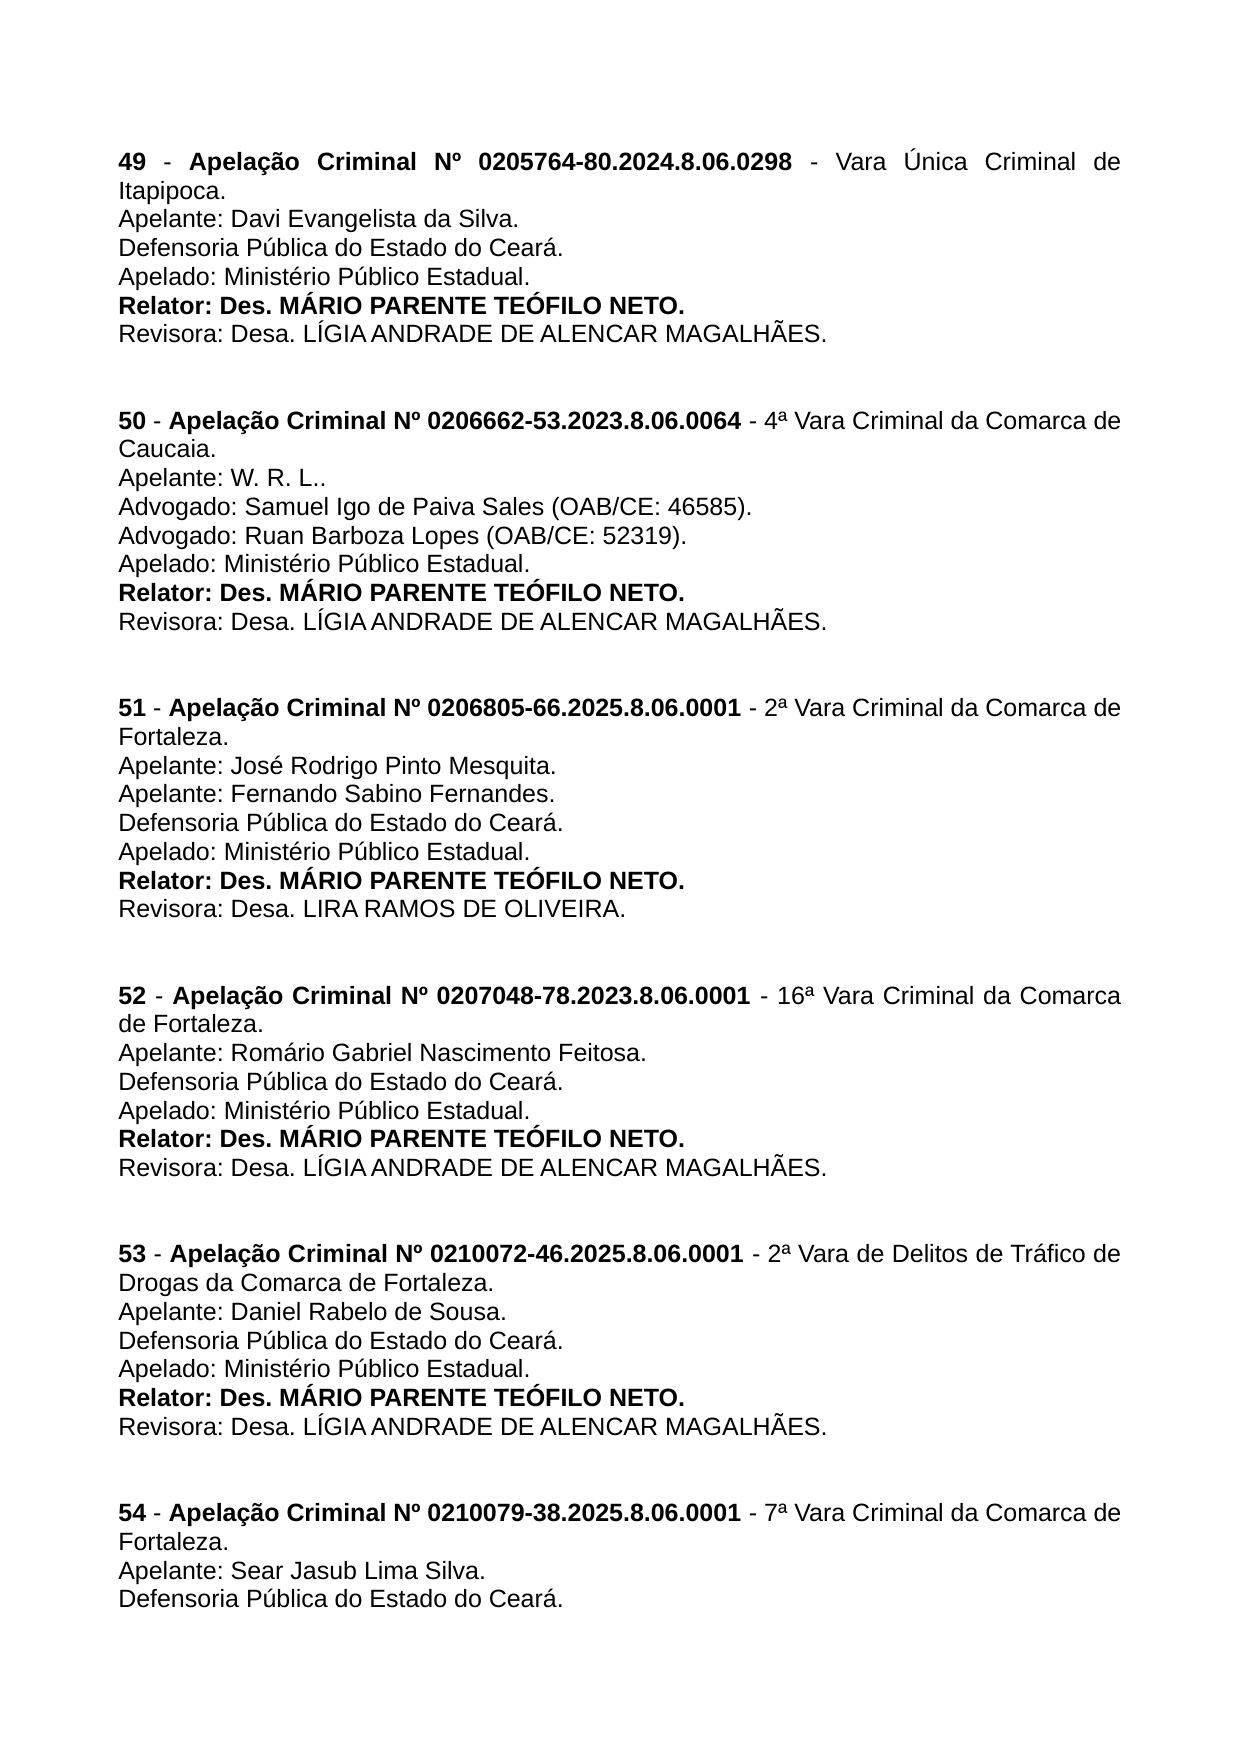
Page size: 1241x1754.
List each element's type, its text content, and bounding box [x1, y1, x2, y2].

text 49 - Apelação Criminal Nº 0205764-80.2024.8.06.0298 - Vara Única Criminal de Itapipoca. [118, 147, 1122, 204]
text Apelante: W. R. L.. [118, 463, 1122, 492]
text Defensoria Pública do Estado do Ceará. [118, 1584, 1122, 1613]
text Apelante: Fernando Sabino Fernandes. [118, 779, 1122, 808]
text Relator: Des. MÁRIO PARENTE TEÓFILO NETO. [118, 578, 1122, 607]
text Revisora: Desa. LÍGIA ANDRADE DE ALENCAR MAGALHÃES. [118, 1412, 1122, 1441]
text Advogado: Samuel Igo de Paiva Sales (OAB/CE: 46585). [118, 492, 1122, 521]
text 50 - Apelação Criminal Nº 0206662-53.2023.8.06.0064 - 4ª Vara Criminal da Comarca de Caucaia. [118, 406, 1122, 463]
text Defensoria Pública do Estado do Ceará. [118, 1067, 1122, 1096]
text Apelante: Daniel Rabelo de Sousa. [118, 1297, 1122, 1326]
text Apelante: José Rodrigo Pinto Mesquita. [118, 751, 1122, 779]
text Apelado: Ministério Público Estadual. [118, 549, 1122, 578]
text 51 - Apelação Criminal Nº 0206805-66.2025.8.06.0001 - 2ª Vara Criminal da Comarca de Fortaleza. [118, 693, 1122, 751]
text Apelante: Sear Jasub Lima Silva. [118, 1556, 1122, 1584]
text Relator: Des. MÁRIO PARENTE TEÓFILO NETO. [118, 1383, 1122, 1412]
text Defensoria Pública do Estado do Ceará. [118, 233, 1122, 262]
text Defensoria Pública do Estado do Ceará. [118, 808, 1122, 837]
text 54 - Apelação Criminal Nº 0210079-38.2025.8.06.0001 - 7ª Vara Criminal da Comarca de Fortaleza. [118, 1498, 1122, 1556]
text Apelado: Ministério Público Estadual. [118, 837, 1122, 866]
text Apelante: Romário Gabriel Nascimento Feitosa. [118, 1038, 1122, 1067]
text Advogado: Ruan Barboza Lopes (OAB/CE: 52319). [118, 521, 1122, 549]
text Revisora: Desa. LÍGIA ANDRADE DE ALENCAR MAGALHÃES. [118, 1153, 1122, 1182]
text Revisora: Desa. LIRA RAMOS DE OLIVEIRA. [118, 894, 1122, 923]
text Apelado: Ministério Público Estadual. [118, 1354, 1122, 1383]
text Relator: Des. MÁRIO PARENTE TEÓFILO NETO. [118, 866, 1122, 894]
text Apelante: Davi Evangelista da Silva. [118, 204, 1122, 233]
text Revisora: Desa. LÍGIA ANDRADE DE ALENCAR MAGALHÃES. [118, 319, 1122, 348]
text Apelado: Ministério Público Estadual. [118, 262, 1122, 291]
text Apelado: Ministério Público Estadual. [118, 1096, 1122, 1124]
text Defensoria Pública do Estado do Ceará. [118, 1326, 1122, 1354]
text Revisora: Desa. LÍGIA ANDRADE DE ALENCAR MAGALHÃES. [118, 607, 1122, 636]
text 52 - Apelação Criminal Nº 0207048-78.2023.8.06.0001 - 16ª Vara Criminal da Comarca de Fortaleza. [118, 981, 1122, 1038]
text 53 - Apelação Criminal Nº 0210072-46.2025.8.06.0001 - 2ª Vara de Delitos de Tráfico de Drogas da Comarca de Fortaleza. [118, 1239, 1122, 1297]
text Relator: Des. MÁRIO PARENTE TEÓFILO NETO. [118, 1124, 1122, 1153]
text Relator: Des. MÁRIO PARENTE TEÓFILO NETO. [118, 291, 1122, 319]
